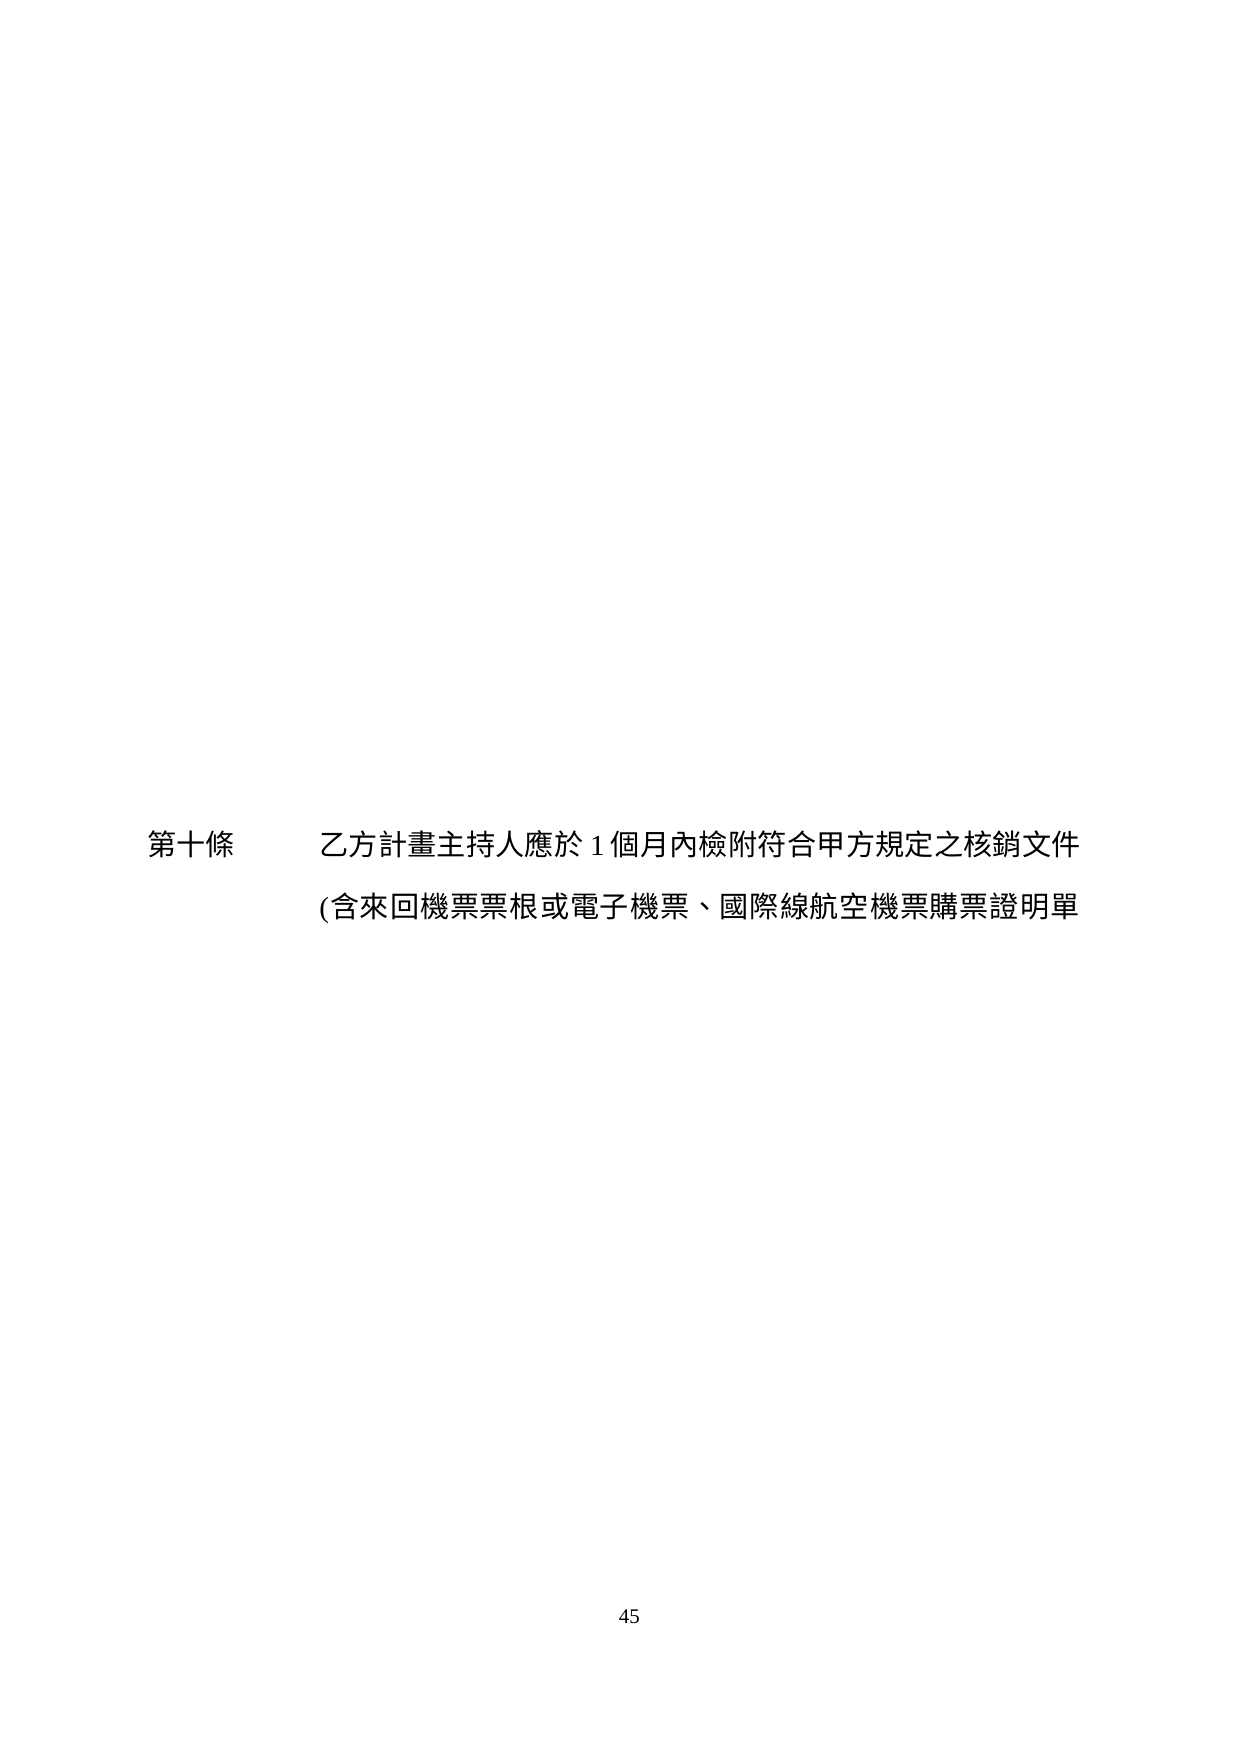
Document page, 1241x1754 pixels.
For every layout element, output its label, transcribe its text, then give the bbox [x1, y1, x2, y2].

table_cell 第十條 [136, 801, 308, 926]
table_cell 乙方計畫主持人應於1個月內檢附符合甲方規定之核銷文件(含來回機票票根或電子機票、國際線航空機票購票證明單 [308, 801, 1092, 926]
